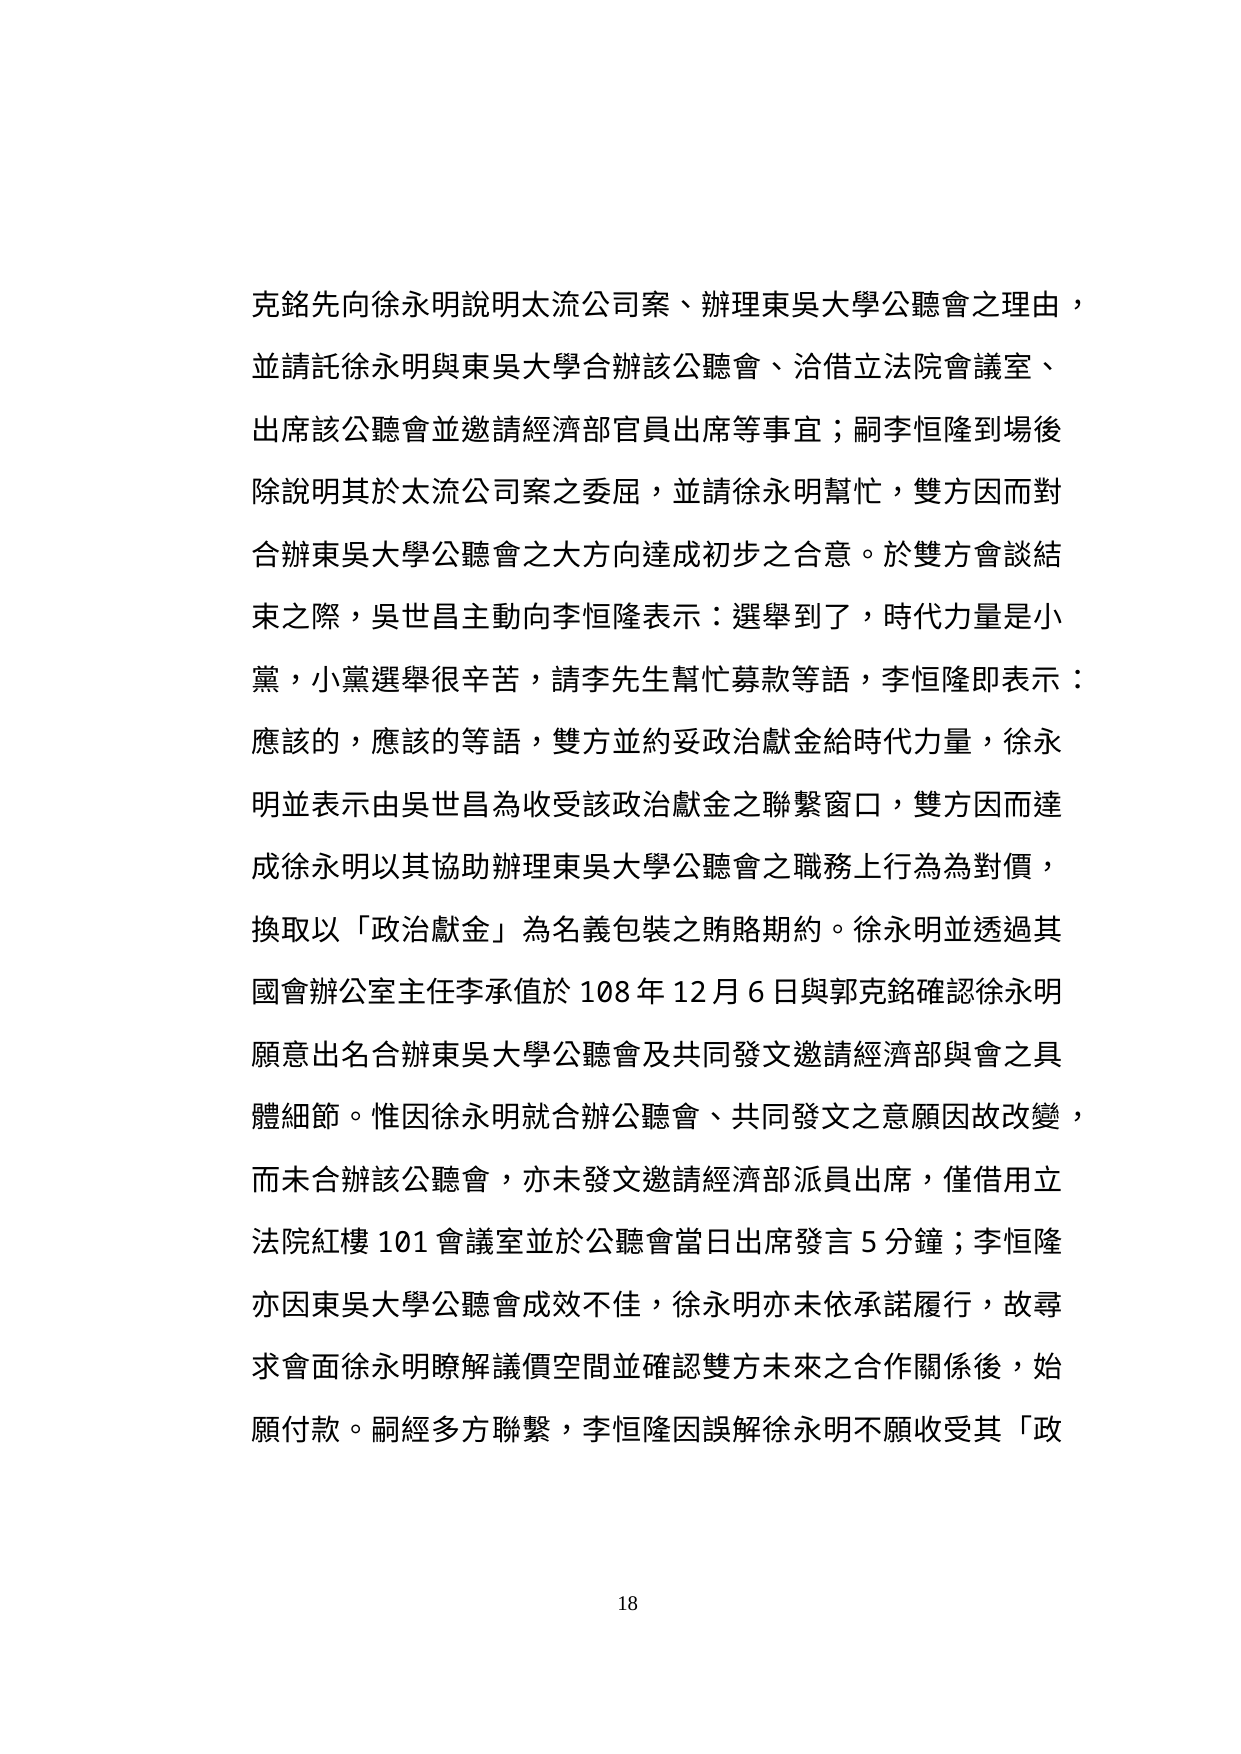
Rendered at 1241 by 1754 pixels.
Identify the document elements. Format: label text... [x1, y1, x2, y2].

text 李恒隆、郭克銘於108年11月間規劃召開東吳大學公聽會，請託徐永明協助辦理，郭克銘乃於同年11月25日先與徐永明之友人吳世昌聯繫，請吳世昌介紹認識徐永明並請託上開協助辦理之事，雙方並於同年月28日見面詳談，會後並由吳世昌聯繫徐永明安排於108年12月2日會面。12月2日會面當日，郭克銘先向徐永明說明太流公司案、辦理東吳大學公聽會之理由，並請託徐永明與東吳大學合辦該公聽會、洽借立法院會議室、出席該公聽會並邀請經濟部官員出席等事宜；嗣李恒隆到場後除說明其於太流公司案之委屈，並請徐永明幫忙，雙方因而對合辦東吳大學公聽會之大方向達成初步之合意。於雙方會談結束之際，吳世昌主動向李恒隆表示：選舉到了，時代力量是小黨，小黨選舉很辛苦，請李先生幫忙募款等語，李恒隆即表示：應該的，應該的等語，雙方並約妥政治獻金給時代力量，徐永明並表示由吳世昌為收受該政治獻金之聯繫窗口，雙方因而達成徐永明以其協助辦理東吳大學公聽會之職務上行為為對價，換取以「政治獻金」為名義包裝之賄賂期約。徐永明並透過其國會辦公室主任李承值於108年12月6日與郭克銘確認徐永明願意出名合辦東吳大學公聽會及共同發文邀請經濟部與會之具體細節。惟因徐永明就合辦公聽會、共同發文之意願因故改變，而未合辦該公聽會，亦未發文邀請經濟部派員出席，僅借用立法院紅樓101會議室並於公聽會當日出席發言5分鐘；李恒隆亦因東吳大學公聽會成效不佳，徐永明亦未依承諾履行，故尋求會面徐永明瞭解議價空間並確認雙方未來之合作關係後，始願付款。嗣經多方聯繫，李恒隆因誤解徐永明不願收受其「政治獻金」，故終未交付賄賂予徐永明收受。 [251, 261, 1063, 1448]
